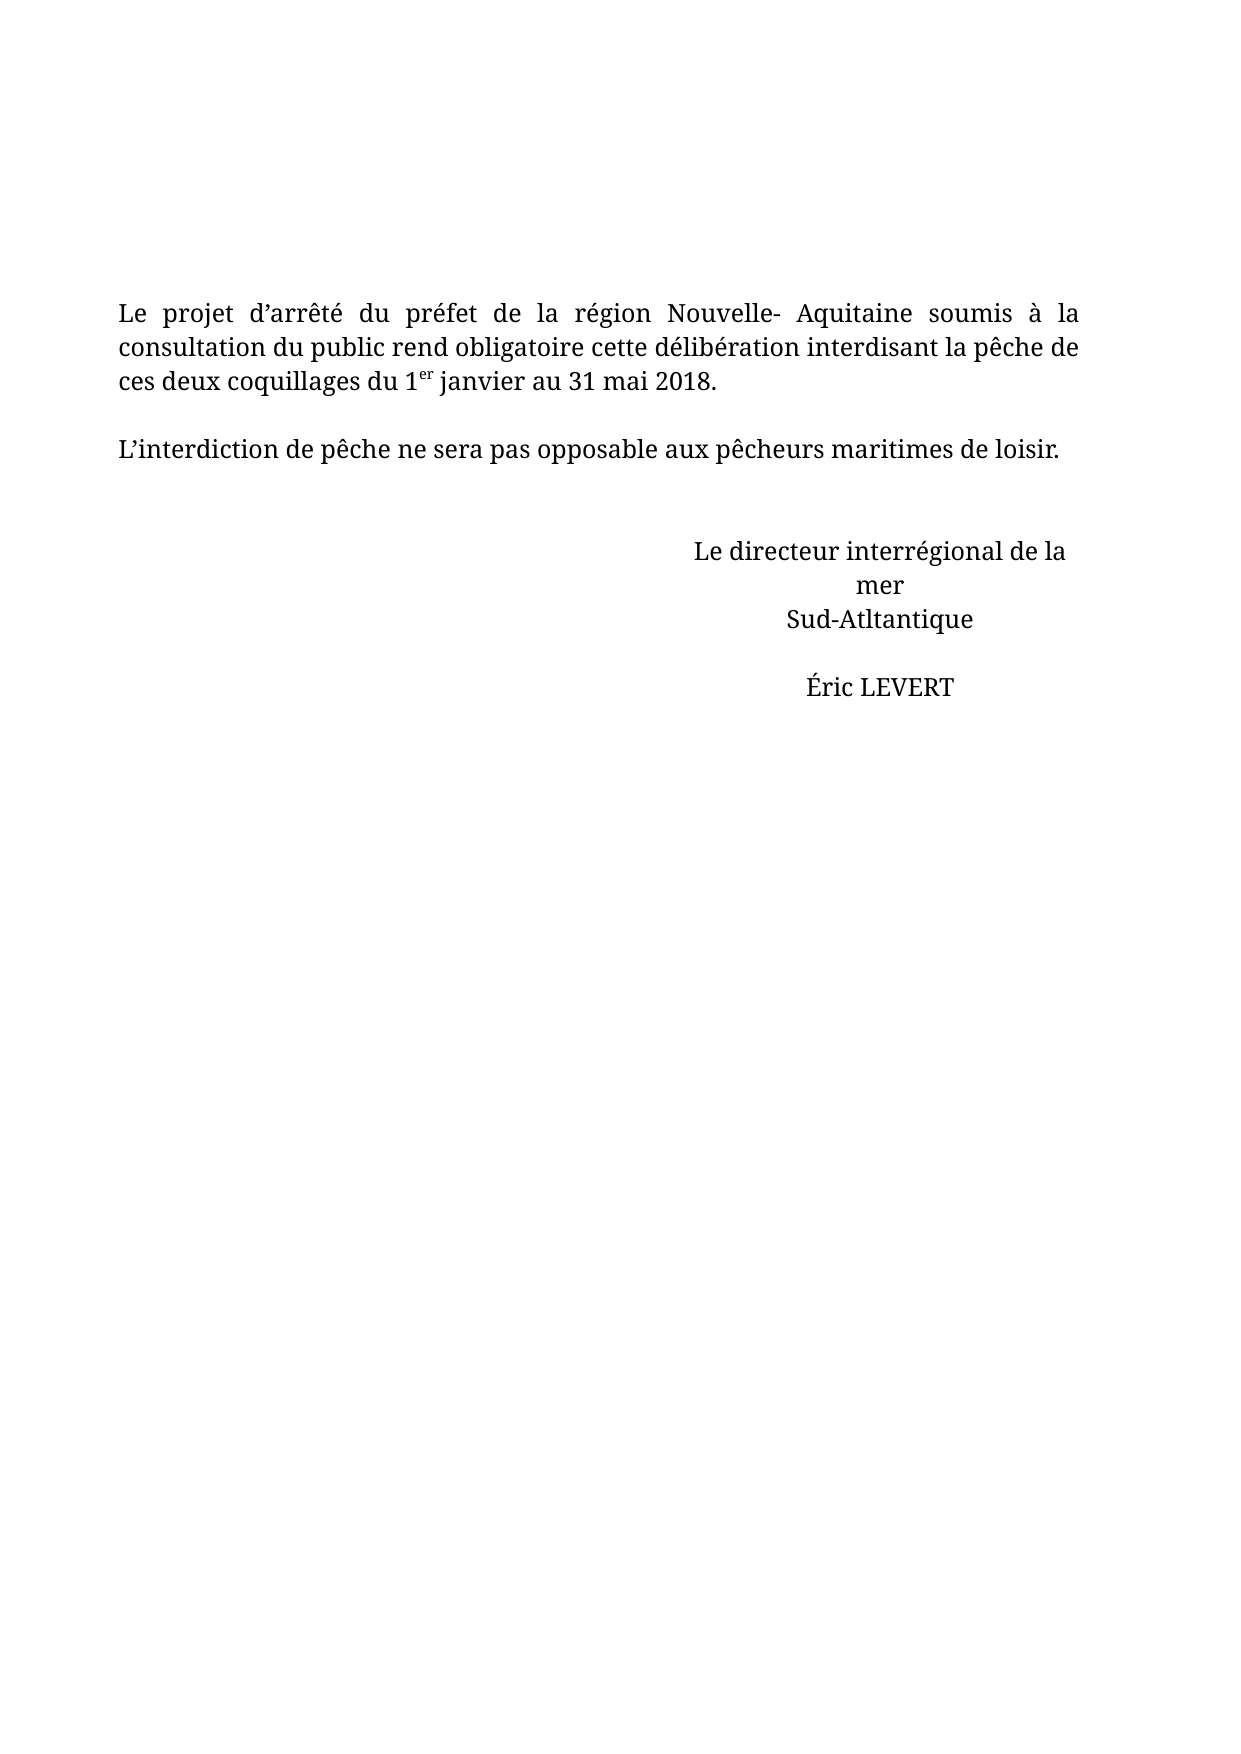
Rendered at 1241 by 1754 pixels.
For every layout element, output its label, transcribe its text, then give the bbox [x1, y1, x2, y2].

text Le directeur interrégional de la mer [679, 534, 1081, 602]
text Le projet d’arrêté du préfet de la région Nouvelle- Aquitaine soumis à la consultation du public rend obligatoire cette délibération interdisant la pêche de ces deux coquillages du 1er janvier au 31 mai 2018. [118, 295, 1081, 397]
text Sud-Atltantique [679, 602, 1081, 636]
text L’interdiction de pêche ne sera pas opposable aux pêcheurs maritimes de loisir. [118, 432, 1081, 466]
text Éric LEVERT [679, 670, 1081, 704]
